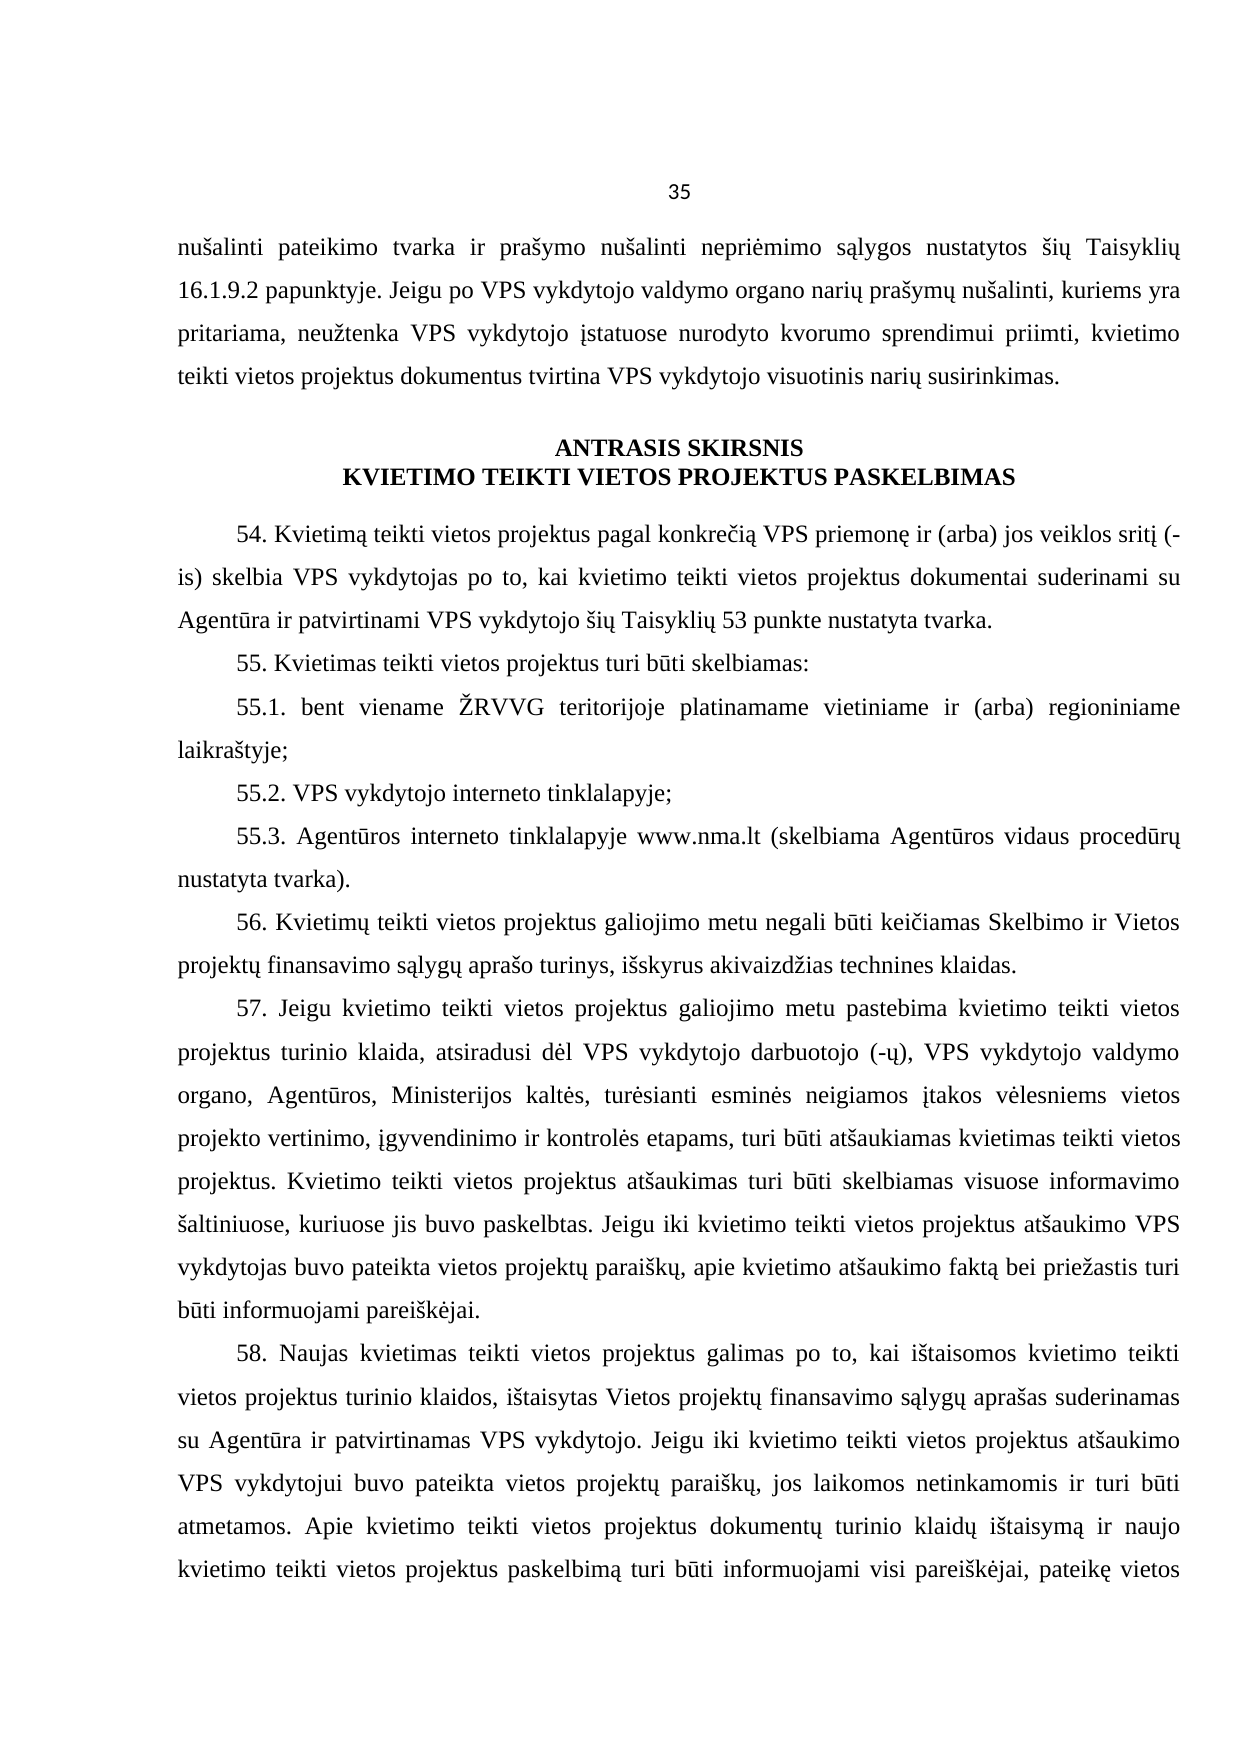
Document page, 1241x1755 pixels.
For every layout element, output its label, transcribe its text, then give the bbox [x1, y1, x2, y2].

text ANTRASIS SKIRSNIS [177, 433, 1181, 462]
text 57. Jeigu kvietimo teikti vietos projektus galiojimo metu pastebima kvietimo teikti vietos projektus turinio klaida, atsiradusi dėl VPS vykdytojo darbuotojo (-ų), VPS vykdytojo valdymo organo, Agentūros, Ministerijos kaltės, turėsianti esminės neigiamos įtakos vėlesniems vietos projekto vertinimo, įgyvendinimo ir kontrolės etapams, turi būti atšaukiamas kvietimas teikti vietos projektus. Kvietimo teikti vietos projektus atšaukimas turi būti skelbiamas visuose informavimo šaltiniuose, kuriuose jis buvo paskelbtas. Jeigu iki kvietimo teikti vietos projektus atšaukimo VPS vykdytojas buvo pateikta vietos projektų paraiškų, apie kvietimo atšaukimo faktą bei priežastis turi būti informuojami pareiškėjai. [177, 993, 1181, 1324]
text KVIETIMO TEIKTI VIETOS PROJEKTUS PASKELBIMAS [177, 462, 1181, 490]
text 54. Kvietimą teikti vietos projektus pagal konkrečią VPS priemonę ir (arba) jos veiklos sritį (-is) skelbia VPS vykdytojas po to, kai kvietimo teikti vietos projektus dokumentai suderinami su Agentūra ir patvirtinami VPS vykdytojo šių Taisyklių 53 punkte nustatyta tvarka. [177, 519, 1181, 634]
text nušalinti pateikimo tvarka ir prašymo nušalinti nepriėmimo sąlygos nustatytos šių Taisyklių 16.1.9.2 papunktyje. Jeigu po VPS vykdytojo valdymo organo narių prašymų nušalinti, kuriems yra pritariama, neužtenka VPS vykdytojo įstatuose nurodyto kvorumo sprendimui priimti, kvietimo teikti vietos projektus dokumentus tvirtina VPS vykdytojo visuotinis narių susirinkimas. [177, 232, 1181, 390]
text 58. Naujas kvietimas teikti vietos projektus galimas po to, kai ištaisomos kvietimo teikti vietos projektus turinio klaidos, ištaisytas Vietos projektų finansavimo sąlygų aprašas suderinamas su Agentūra ir patvirtinamas VPS vykdytojo. Jeigu iki kvietimo teikti vietos projektus atšaukimo VPS vykdytojui buvo pateikta vietos projektų paraiškų, jos laikomos netinkamomis ir turi būti atmetamos. Apie kvietimo teikti vietos projektus dokumentų turinio klaidų ištaisymą ir naujo kvietimo teikti vietos projektus paskelbimą turi būti informuojami visi pareiškėjai, pateikę vietos [177, 1338, 1181, 1583]
text 55.3. Agentūros interneto tinklalapyje www.nma.lt (skelbiama Agentūros vidaus procedūrų nustatyta tvarka). [177, 821, 1181, 893]
text 55. Kvietimas teikti vietos projektus turi būti skelbiamas: [177, 648, 1181, 677]
text 56. Kvietimų teikti vietos projektus galiojimo metu negali būti keičiamas Skelbimo ir Vietos projektų finansavimo sąlygų aprašo turinys, išskyrus akivaizdžias technines klaidas. [177, 907, 1181, 979]
text 55.2. VPS vykdytojo interneto tinklalapyje; [177, 778, 1181, 807]
text 55.1. bent viename ŽRVVG teritorijoje platinamame vietiniame ir (arba) regioniniame laikraštyje; [177, 692, 1181, 763]
